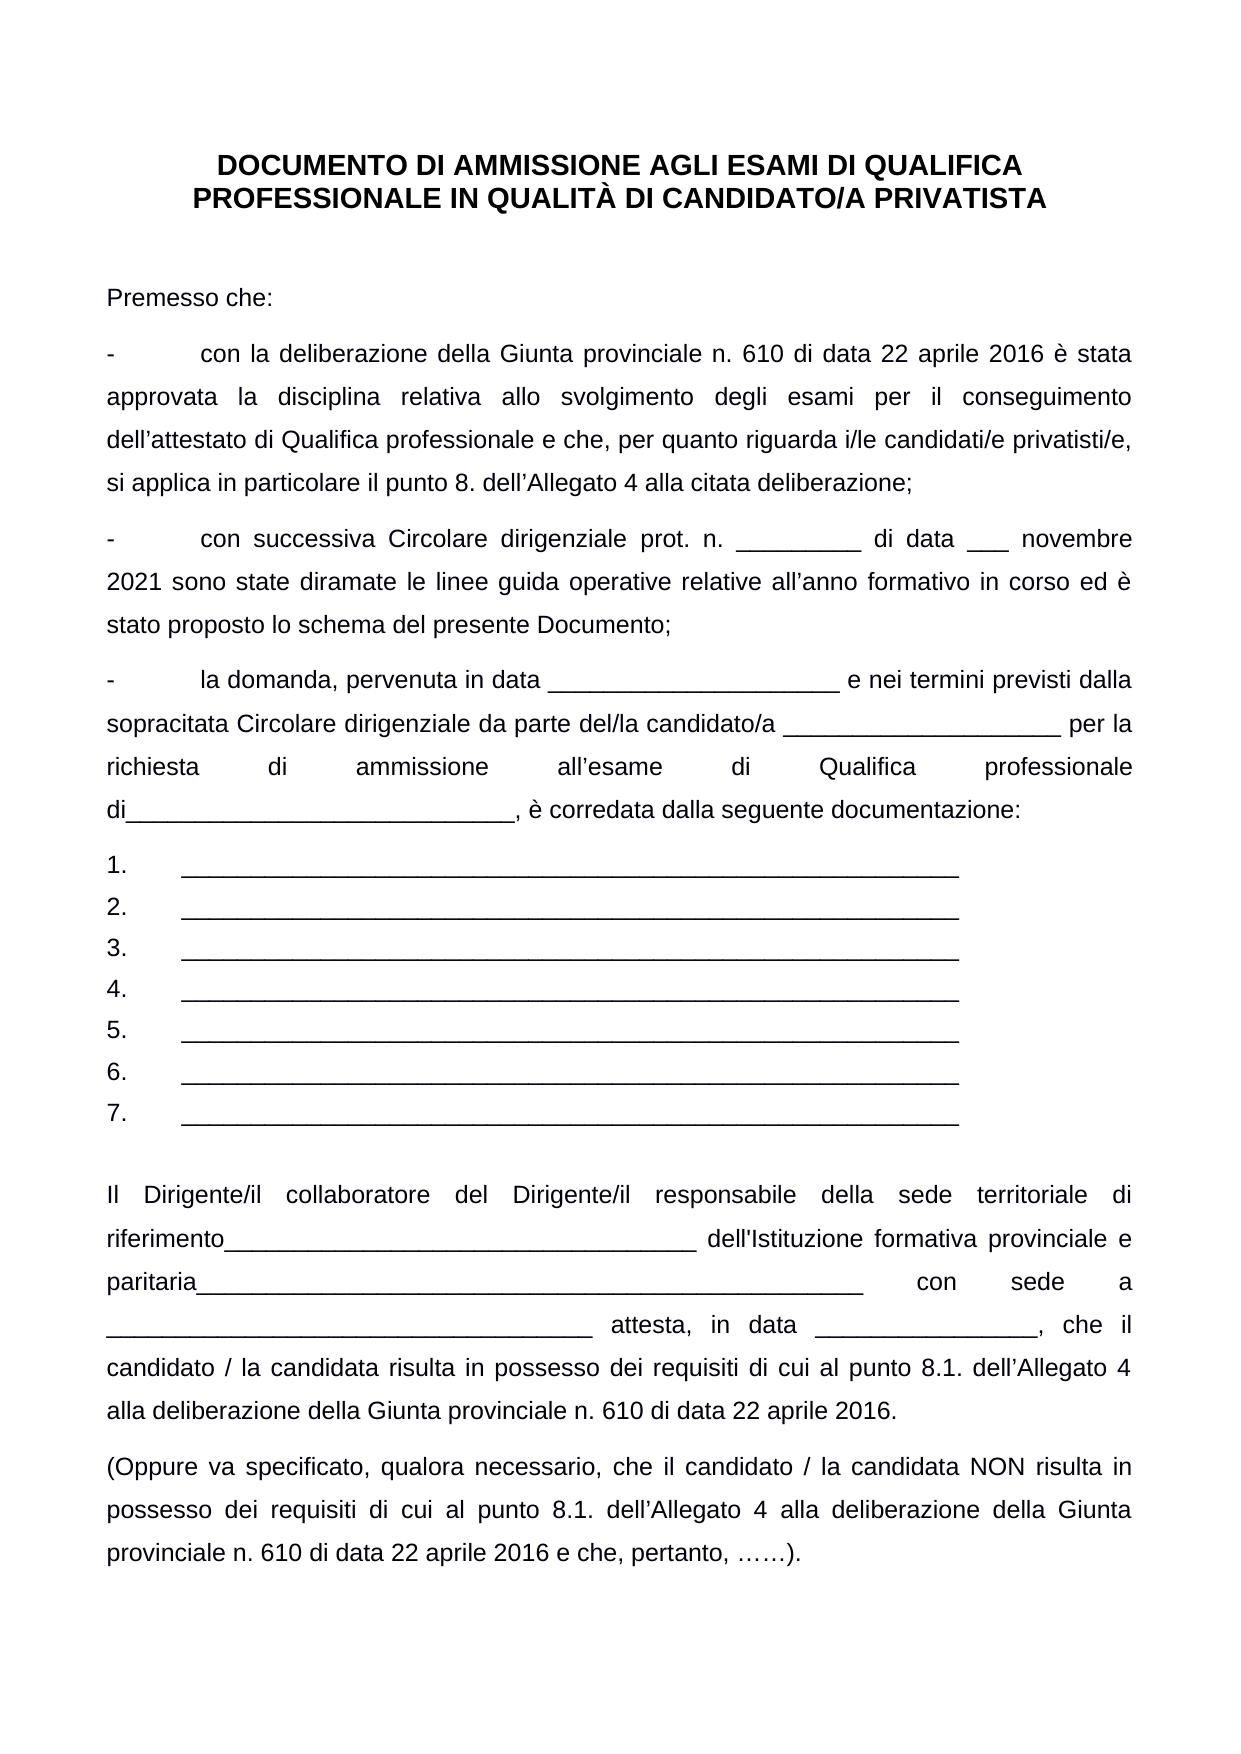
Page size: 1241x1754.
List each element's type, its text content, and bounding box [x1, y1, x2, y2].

text Premesso che: [106, 283, 1134, 312]
text - con la deliberazione della Giunta provinciale n. 610 di data 22 aprile 2016 è stata approvata la disciplina relativa allo svolgimento degli esami per il conseguimento dell’attestato di Qualifica professionale e che, per quanto riguarda i/le candidati/e privatisti/e, si applica in particolare il punto 8. dell’Allegato 4 alla citata deliberazione; [106, 338, 1134, 497]
text (Oppure va specificato, qualora necessario, che il candidato / la candidata NON risulta in possesso dei requisiti di cui al punto 8.1. dell’Allegato 4 alla deliberazione della Giunta provinciale n. 610 di data 22 aprile 2016 e che, pertanto, ……). [106, 1452, 1134, 1567]
text - con successiva Circolare dirigenziale prot. n. _________ di data ___ novembre 2021 sono state diramate le linee guida operative relative all’anno formativo in corso ed è stato proposto lo schema del presente Documento; [106, 523, 1134, 638]
list ________________________________________________________ [106, 1015, 1134, 1044]
text DOCUMENTO DI AMMISSIONE AGLI ESAMI DI QUALIFICA PROFESSIONALE IN QUALITÀ DI CANDIDATO/A PRIVATISTA [106, 148, 1134, 215]
list ________________________________________________________ [106, 933, 1134, 962]
text Il Dirigente/il collaboratore del Dirigente/il responsabile della sede territoriale di riferimento__________________________________ dell'Istituzione formativa provinciale e paritaria________________________________________________ con sede a ___________________________________ attesta, in data ________________, che il candidato / la candidata risulta in possesso dei requisiti di cui al punto 8.1. dell’Allegato 4 alla deliberazione della Giunta provinciale n. 610 di data 22 aprile 2016. [106, 1180, 1134, 1425]
list ________________________________________________________ [106, 1057, 1134, 1085]
list ________________________________________________________ [106, 974, 1134, 1003]
list ________________________________________________________ [106, 1098, 1134, 1127]
list ________________________________________________________ [106, 892, 1134, 920]
text - la domanda, pervenuta in data _____________________ e nei termini previsti dalla sopracitata Circolare dirigenziale da parte del/la candidato/a ____________________ per la richiesta di ammissione all’esame di Qualifica professionale di____________________________, è corredata dalla seguente documentazione: [106, 665, 1134, 823]
list ________________________________________________________ [106, 850, 1134, 879]
